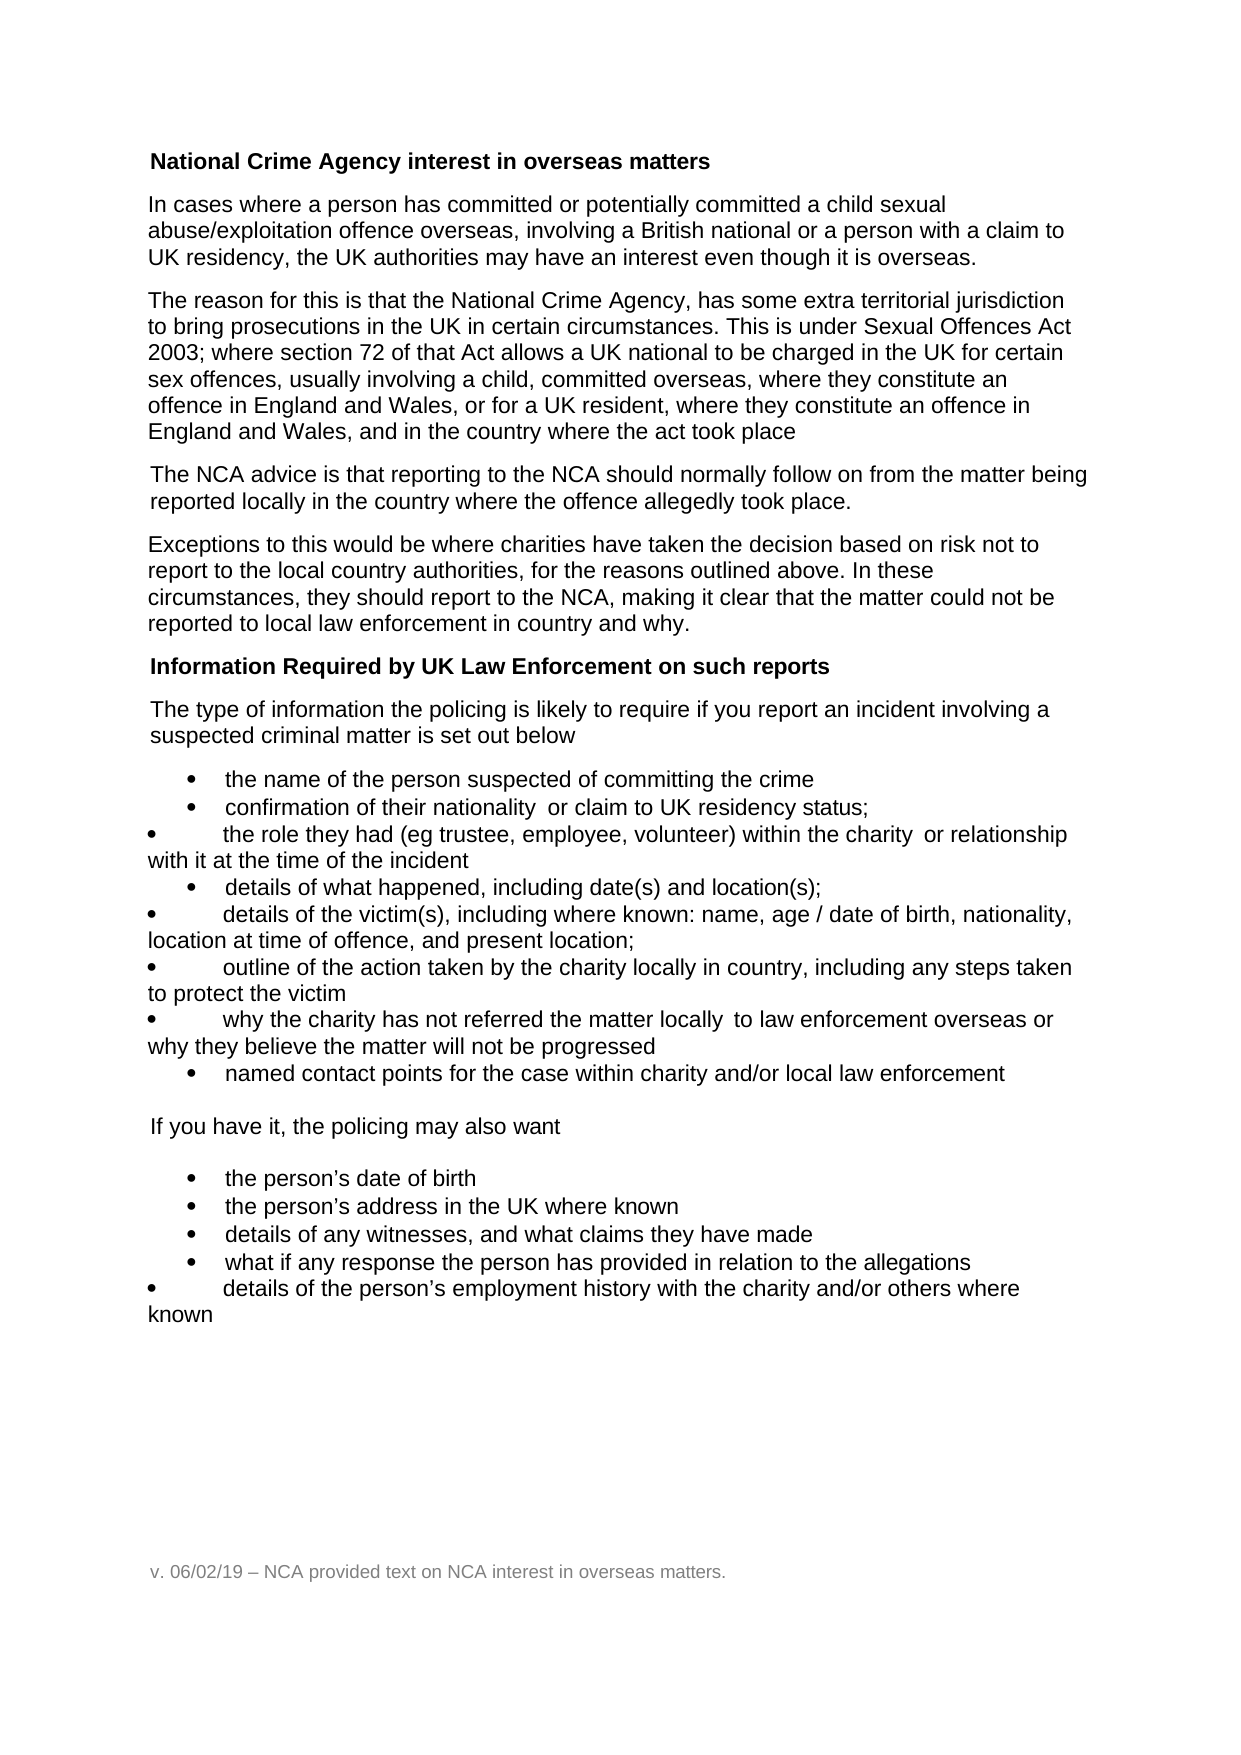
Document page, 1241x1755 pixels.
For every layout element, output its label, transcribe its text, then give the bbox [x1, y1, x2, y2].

text The type of information the policing is likely to require if you report an incident involving a suspected criminal matter is set out below [150, 696, 1093, 749]
list confirmation of their nationality or claim to UK residency status; [187, 793, 1093, 821]
subtitle Information Required by UK Law Enforcement on such reports [150, 653, 1093, 679]
list the person’s date of birth [187, 1164, 1093, 1192]
list outline of the action taken by the charity locally in country, including any steps taken to protect the victim [148, 954, 1076, 1006]
text The reason for this is that the National Crime Agency, has some extra territorial jurisdiction to bring prosecutions in the UK in certain circumstances. This is under Sexual Offences Act 2003; where section 72 of that Act allows a UK national to be charged in the UK for certain sex offences, usually involving a child, committed overseas, where they constitute an offence in England and Wales, or for a UK resident, where they constitute an offence in England and Wales, and in the country where the act took place [148, 287, 1083, 445]
text The NCA advice is that reporting to the NCA should normally follow on from the matter being reported locally in the country where the offence allegedly took place. [150, 461, 1093, 514]
text If you have it, the policing may also want [150, 1113, 1093, 1139]
list the person’s address in the UK where known [187, 1192, 1093, 1220]
list details of the person’s employment history with the charity and/or others where known [148, 1276, 1023, 1328]
list details of what happened, including date(s) and location(s); [187, 873, 1093, 901]
list the name of the person suspected of committing the crime [187, 765, 1093, 793]
list details of any witnesses, and what claims they have made [187, 1220, 1093, 1248]
list why the charity has not referred the matter locally to law enforcement overseas or why they believe the matter will not be progressed [148, 1006, 1059, 1059]
text Exceptions to this would be where charities have taken the decision based on risk not to report to the local country authorities, for the reasons outlined above. In these circumstances, they should report to the NCA, making it clear that the matter could not be reported to local law enforcement in country and why. [148, 531, 1083, 636]
list named contact points for the case within charity and/or local law enforcement [187, 1059, 1093, 1087]
text v. 06/02/19 – NCA provided text on NCA interest in overseas matters. [150, 1561, 1093, 1582]
subtitle National Crime Agency interest in overseas matters [150, 148, 1093, 174]
list details of the victim(s), including where known: name, age / date of birth, nationality, location at time of offence, and present location; [148, 901, 1075, 954]
text In cases where a person has committed or potentially committed a child sexual abuse/exploitation offence overseas, involving a British national or a person with a claim to UK residency, the UK authorities may have an interest even though it is overseas. [148, 191, 1089, 270]
list the role they had (eg trustee, employee, volunteer) within the charity or relationship with it at the time of the incident [148, 821, 1073, 873]
list what if any response the person has provided in relation to the allegations [187, 1248, 1093, 1276]
